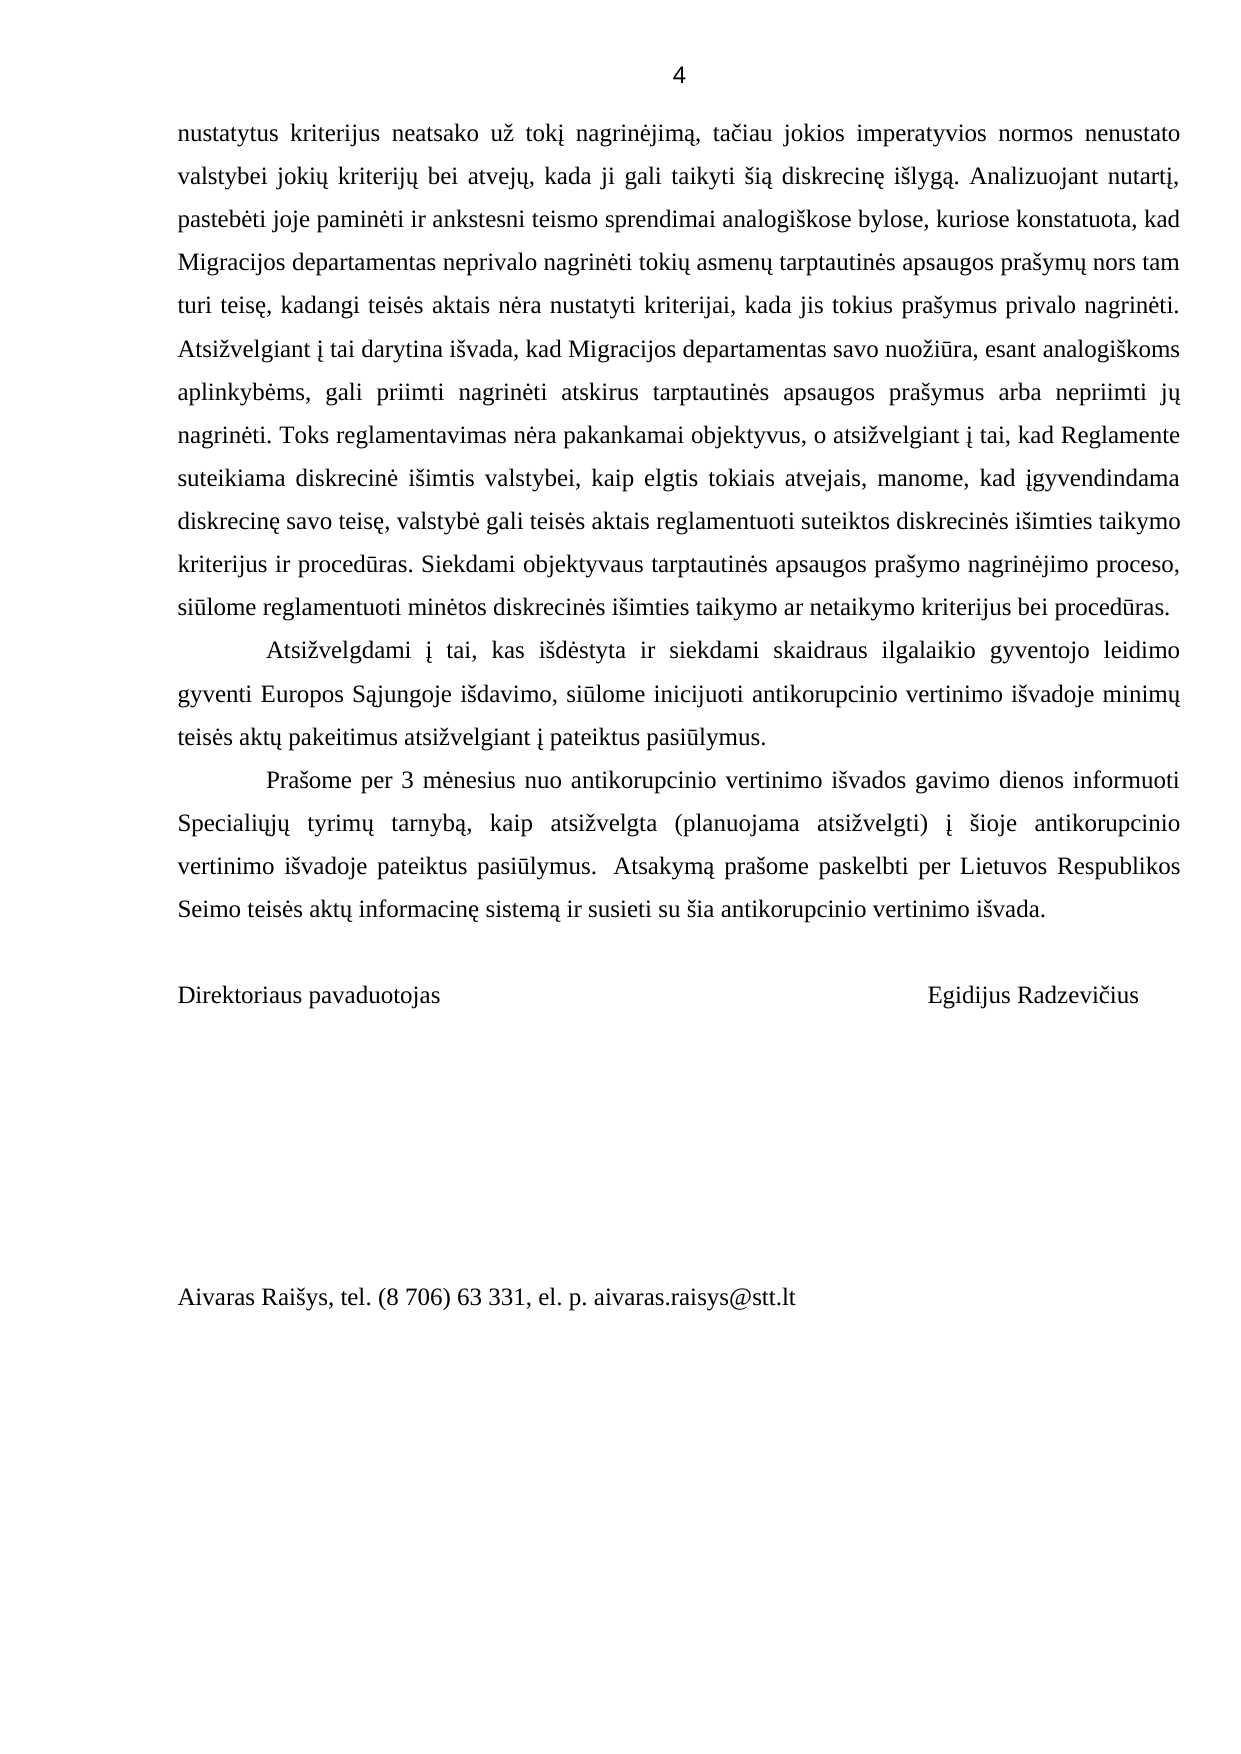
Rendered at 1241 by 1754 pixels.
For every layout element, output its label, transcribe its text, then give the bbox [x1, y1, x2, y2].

text nustatytus kriterijus neatsako už tokį nagrinėjimą, tačiau jokios imperatyvios normos nenustato valstybei jokių kriterijų bei atvejų, kada ji gali taikyti šią diskrecinę išlygą. Analizuojant nutartį, pastebėti joje paminėti ir ankstesni teismo sprendimai analogiškose bylose, kuriose konstatuota, kad Migracijos departamentas neprivalo nagrinėti tokių asmenų tarptautinės apsaugos prašymų nors tam turi teisę, kadangi teisės aktais nėra nustatyti kriterijai, kada jis tokius prašymus privalo nagrinėti. Atsižvelgiant į tai darytina išvada, kad Migracijos departamentas savo nuožiūra, esant analogiškoms aplinkybėms, gali priimti nagrinėti atskirus tarptautinės apsaugos prašymus arba nepriimti jų nagrinėti. Toks reglamentavimas nėra pakankamai objektyvus, o atsižvelgiant į tai, kad Reglamente suteikiama diskrecinė išimtis valstybei, kaip elgtis tokiais atvejais, manome, kad įgyvendindama diskrecinę savo teisę, valstybė gali teisės aktais reglamentuoti suteiktos diskrecinės išimties taikymo kriterijus ir procedūras. Siekdami objektyvaus tarptautinės apsaugos prašymo nagrinėjimo proceso, siūlome reglamentuoti minėtos diskrecinės išimties taikymo ar netaikymo kriterijus bei procedūras. [177, 118, 1181, 621]
text Prašome per 3 mėnesius nuo antikorupcinio vertinimo išvados gavimo dienos informuoti Specialiųjų tyrimų tarnybą, kaip atsižvelgta (planuojama atsižvelgti) į šioje antikorupcinio vertinimo išvadoje pateiktus pasiūlymus. Atsakymą prašome paskelbti per Lietuvos Respublikos Seimo teisės aktų informacinę sistemą ir susieti su šia antikorupcinio vertinimo išvada. [177, 765, 1181, 923]
text Atsižvelgdami į tai, kas išdėstyta ir siekdami skaidraus ilgalaikio gyventojo leidimo gyventi Europos Sąjungoje išdavimo, siūlome inicijuoti antikorupcinio vertinimo išvadoje minimų teisės aktų pakeitimus atsižvelgiant į pateiktus pasiūlymus. [177, 636, 1181, 751]
text Aivaras Raišys, tel. (8 706) 63 331, el. p. aivaras.raisys@stt.lt [177, 1282, 1181, 1311]
text Direktoriaus pavaduotojas Egidijus Radzevičius [177, 981, 1181, 1009]
